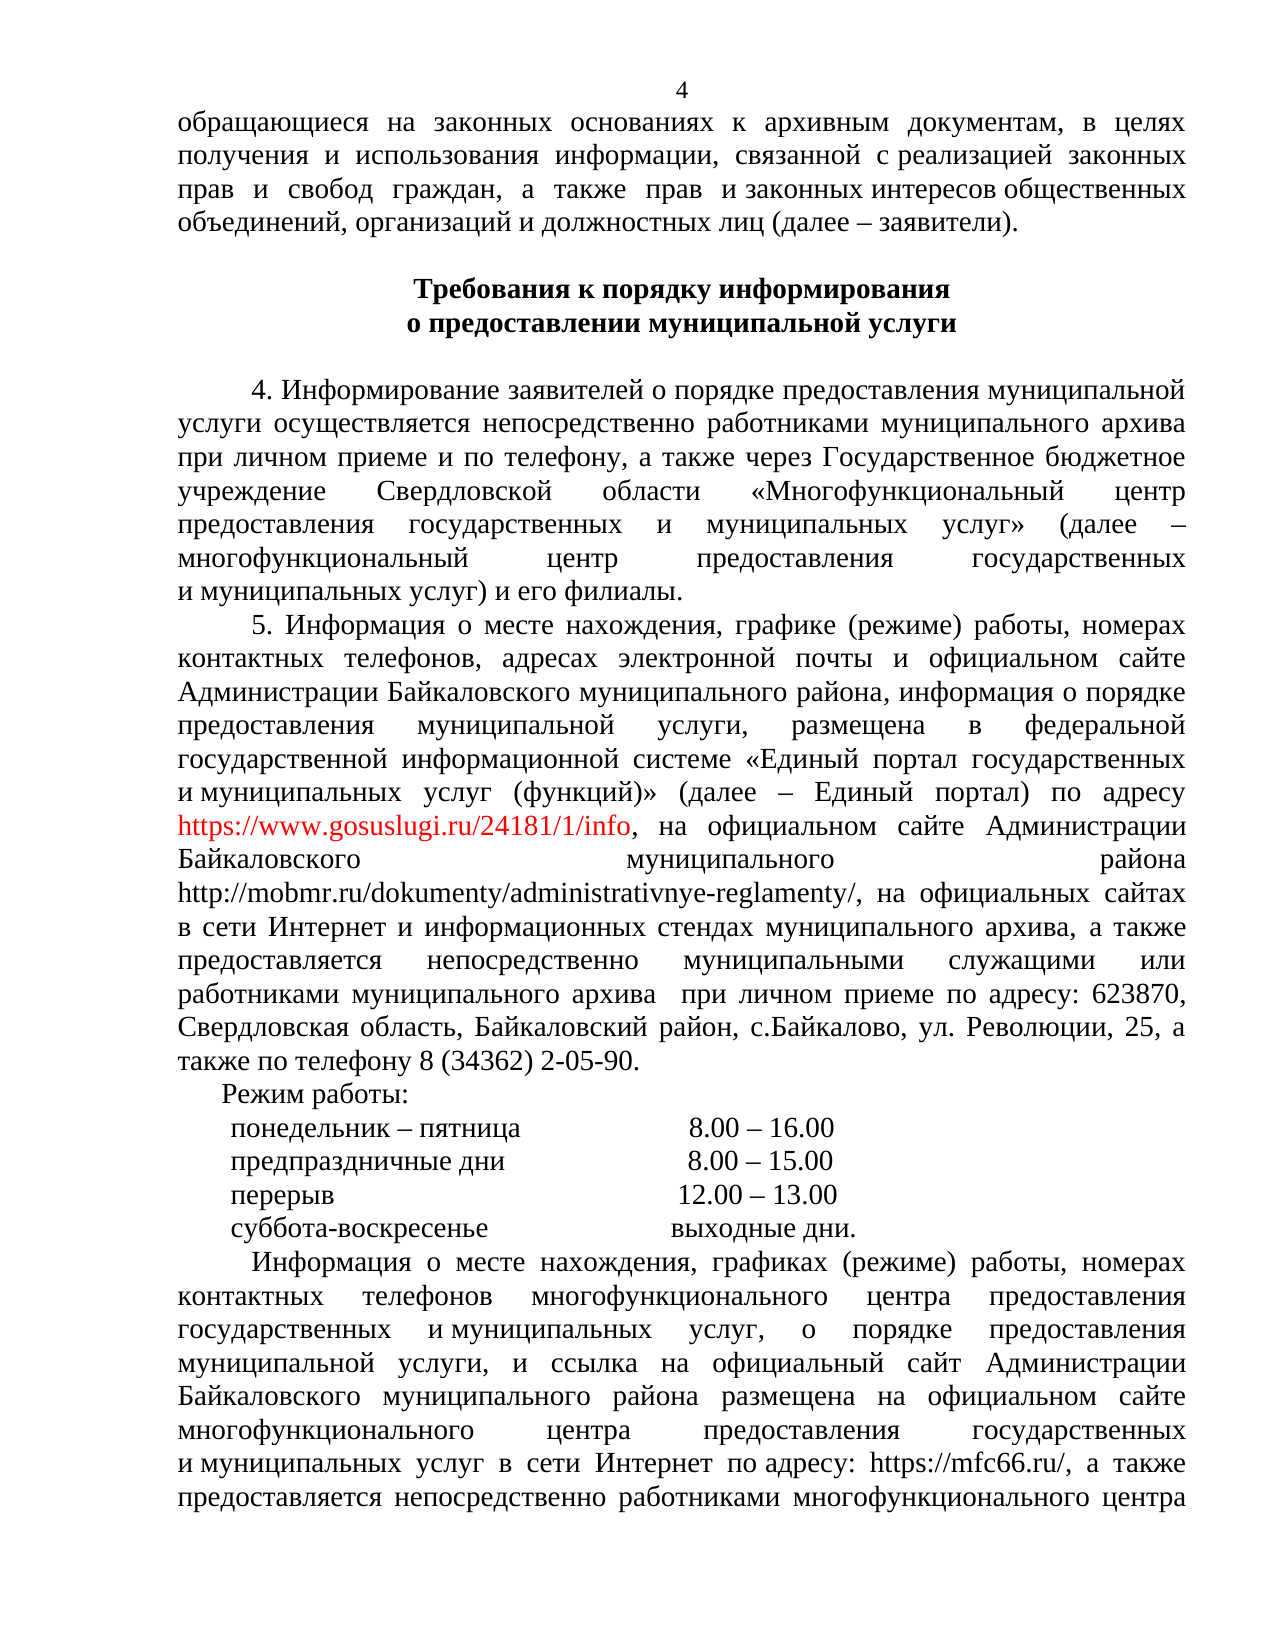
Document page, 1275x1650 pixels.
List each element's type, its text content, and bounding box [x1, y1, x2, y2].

text 4. Информирование заявителей о порядке предоставления муниципальной услуги осуществляется непосредственно работниками муниципального архива при личном приеме и по телефону, а также через Государственное бюджетное учреждение Свердловской области «Многофункциональный центр предоставления государственных и муниципальных услуг» (далее – многофункциональный центр предоставления государственных и муниципальных услуг) и его филиалы. [177, 372, 1186, 607]
text обращающиеся на законных основаниях к архивным документам, в целях получения и использования информации, связанной с реализацией законных прав и свобод граждан, а также прав и законных интересов общественных объединений, организаций и должностных лиц (далее – заявители). [177, 104, 1186, 238]
text Требования к порядку информирования [177, 271, 1186, 305]
text Информация о месте нахождения, графиках (режиме) работы, номерах контактных телефонов многофункционального центра предоставления государственных и муниципальных услуг, о порядке предоставления муниципальной услуги, и ссылка на официальный сайт Администрации Байкаловского муниципального района размещена на официальном сайте многофункционального центра предоставления государственных и муниципальных услуг в сети Интернет по адресу: https://mfc66.ru/, а также предоставляется непосредственно работниками многофункционального центра [177, 1244, 1186, 1512]
text Режим работы: [177, 1076, 1186, 1110]
text суббота-воскресенье выходные дни. [177, 1211, 1186, 1244]
text перерыв 12.00 – 13.00 [177, 1177, 1186, 1211]
text понедельник – пятница 8.00 – 16.00 [177, 1110, 1186, 1143]
text предпраздничные дни 8.00 – 15.00 [177, 1143, 1186, 1177]
text о предоставлении муниципальной услуги [177, 305, 1186, 338]
text 5. Информация о месте нахождения, графике (режиме) работы, номерах контактных телефонов, адресах электронной почты и официальном сайте Администрации Байкаловского муниципального района, информация о порядке предоставления муниципальной услуги, размещена в федеральной государственной информационной системе «Единый портал государственных и муниципальных услуг (функций)» (далее – Единый портал) по адресу https://www.gosuslugi.ru/24181/1/info, на официальном сайте Администрации Байкаловского муниципального района http://mobmr.ru/dokumenty/administrativnye-reglamenty/, на официальных сайтах в сети Интернет и информационных стендах муниципального архива, а также предоставляется непосредственно муниципальными служащими или работниками муниципального архива при личном приеме по адресу: 623870, Свердловская область, Байкаловский район, с.Байкалово, ул. Революции, 25, а также по телефону 8 (34362) 2-05-90. [177, 607, 1186, 1076]
